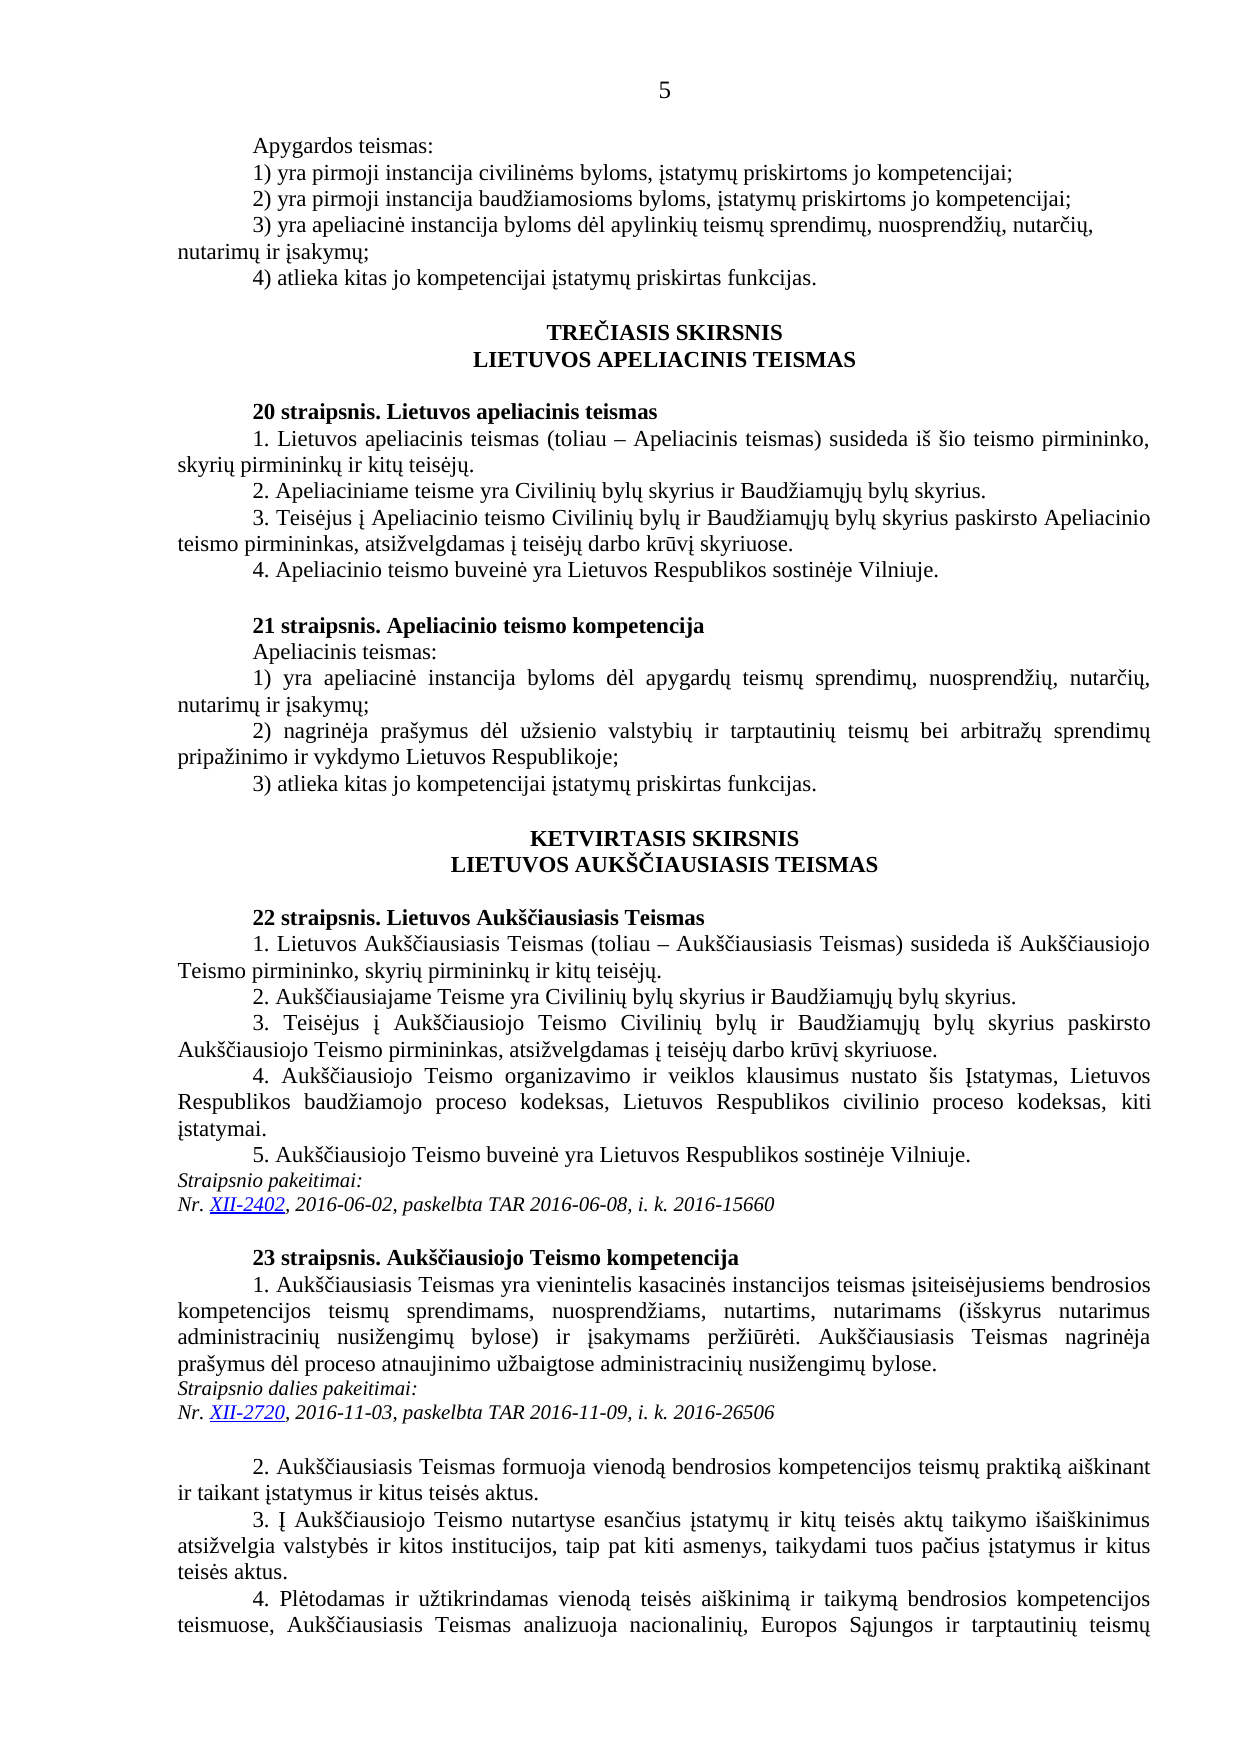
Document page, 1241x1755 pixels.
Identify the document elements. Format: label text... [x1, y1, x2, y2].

text 3. Teisėjus į Apeliacinio teismo Civilinių bylų ir Baudžiamųjų bylų skyrius paskirsto Apeliacinio teismo pirmininkas, atsižvelgdamas į teisėjų darbo krūvį skyriuose. [177, 504, 1152, 557]
text 2. Aukščiausiajame Teisme yra Civilinių bylų skyrius ir Baudžiamųjų bylų skyrius. [177, 983, 1152, 1009]
text TREČIASIS SKIRSNIS [177, 319, 1152, 346]
text Apygardos teismas: [177, 132, 1152, 159]
text 2) nagrinėja prašymus dėl užsienio valstybių ir tarptautinių teismų bei arbitražų sprendimų pripažinimo ir vykdymo Lietuvos Respublikoje; [177, 717, 1152, 770]
text 2. Aukščiausiasis Teismas formuoja vienodą bendrosios kompetencijos teismų praktiką aiškinant ir taikant įstatymus ir kitus teisės aktus. [177, 1453, 1152, 1506]
text Nr. XII-2402, 2016-06-02, paskelbta TAR 2016-06-08, i. k. 2016-15660 [177, 1192, 1152, 1216]
text 3) yra apeliacinė instancija byloms dėl apylinkių teismų sprendimų, nuosprendžių, nutarčių, nutarimų ir įsakymų; [177, 212, 1152, 264]
text 1. Lietuvos Aukščiausiasis Teismas (toliau – Aukščiausiasis Teismas) susideda iš Aukščiausiojo Teismo pirmininko, skyrių pirmininkų ir kitų teisėjų. [177, 930, 1152, 983]
text 1. Aukščiausiasis Teismas yra vienintelis kasacinės instancijos teismas įsiteisėjusiems bendrosios kompetencijos teismų sprendimams, nuosprendžiams, nutartims, nutarimams (išskyrus nutarimus administracinių nusižengimų bylose) ir įsakymams peržiūrėti. Aukščiausiasis Teismas nagrinėja prašymus dėl proceso atnaujinimo užbaigtose administracinių nusižengimų bylose. [177, 1271, 1152, 1376]
text Straipsnio dalies pakeitimai: [177, 1376, 1152, 1400]
text 4) atlieka kitas jo kompetencijai įstatymų priskirtas funkcijas. [177, 264, 1152, 291]
text 4. Aukščiausiojo Teismo organizavimo ir veiklos klausimus nustato šis Įstatymas, Lietuvos Respublikos baudžiamojo proceso kodeksas, Lietuvos Respublikos civilinio proceso kodeksas, kiti įstatymai. [177, 1062, 1152, 1141]
text Nr. XII-2720, 2016-11-03, paskelbta TAR 2016-11-09, i. k. 2016-26506 [177, 1400, 1152, 1424]
text 23 straipsnis. Aukščiausiojo Teismo kompetencija [177, 1244, 1152, 1271]
text 5. Aukščiausiojo Teismo buveinė yra Lietuvos Respublikos sostinėje Vilniuje. [177, 1141, 1152, 1167]
text 3. Į Aukščiausiojo Teismo nutartyse esančius įstatymų ir kitų teisės aktų taikymo išaiškinimus atsižvelgia valstybės ir kitos institucijos, taip pat kiti asmenys, taikydami tuos pačius įstatymus ir kitus teisės aktus. [177, 1506, 1152, 1585]
text 4. Apeliacinio teismo buveinė yra Lietuvos Respublikos sostinėje Vilniuje. [177, 557, 1152, 583]
text 2) yra pirmoji instancija baudžiamosioms byloms, įstatymų priskirtoms jo kompetencijai; [177, 185, 1152, 212]
text 22 straipsnis. Lietuvos Aukščiausiasis Teismas [177, 904, 1152, 930]
text 2. Apeliaciniame teisme yra Civilinių bylų skyrius ir Baudžiamųjų bylų skyrius. [177, 477, 1152, 504]
text 20 straipsnis. Lietuvos apeliacinis teismas [177, 398, 1152, 425]
text 21 straipsnis. Apeliacinio teismo kompetencija [177, 612, 1152, 638]
text LIETUVOS APELIACINIS TEISMAS [177, 346, 1152, 372]
text KETVIRTASIS SKIRSNIS [177, 825, 1152, 851]
text 1) yra pirmoji instancija civilinėms byloms, įstatymų priskirtoms jo kompetencijai; [177, 159, 1152, 185]
text Apeliacinis teismas: [177, 638, 1152, 664]
text 1) yra apeliacinė instancija byloms dėl apygardų teismų sprendimų, nuosprendžių, nutarčių, nutarimų ir įsakymų; [177, 664, 1152, 717]
text 1. Lietuvos apeliacinis teismas (toliau – Apeliacinis teismas) susideda iš šio teismo pirmininko, skyrių pirmininkų ir kitų teisėjų. [177, 425, 1152, 477]
text LIETUVOS AUKŠČIAUSIASIS TEISMAS [177, 851, 1152, 878]
text Straipsnio pakeitimai: [177, 1167, 1152, 1192]
text 3) atlieka kitas jo kompetencijai įstatymų priskirtas funkcijas. [177, 770, 1152, 796]
text 4. Plėtodamas ir užtikrindamas vienodą teisės aiškinimą ir taikymą bendrosios kompetencijos teismuose, Aukščiausiasis Teismas analizuoja nacionalinių, Europos Sąjungos ir tarptautinių teismų [177, 1585, 1152, 1637]
text 3. Teisėjus į Aukščiausiojo Teismo Civilinių bylų ir Baudžiamųjų bylų skyrius paskirsto Aukščiausiojo Teismo pirmininkas, atsižvelgdamas į teisėjų darbo krūvį skyriuose. [177, 1009, 1152, 1062]
